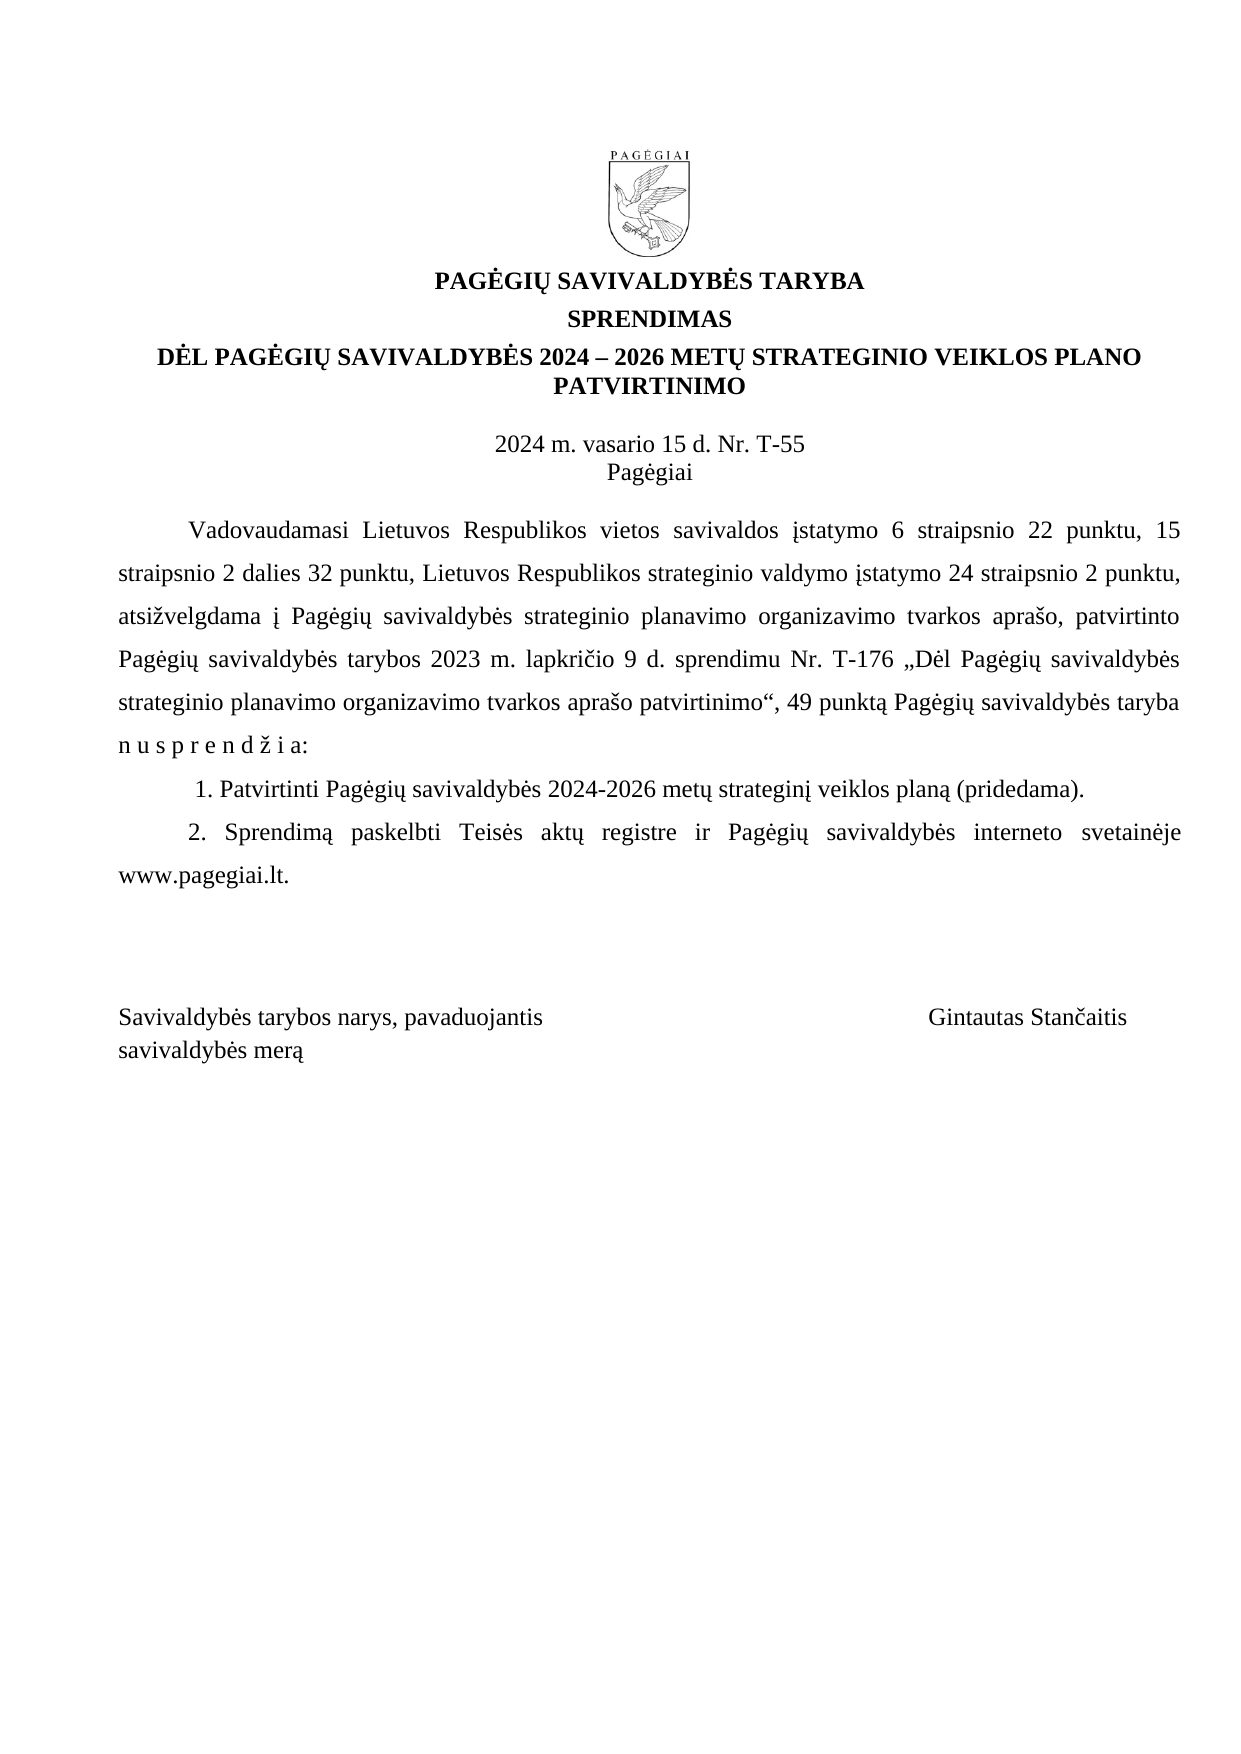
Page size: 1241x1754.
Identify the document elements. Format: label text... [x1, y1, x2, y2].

text 1. Patvirtinti Pagėgių savivaldybės 2024-2026 metų strateginį veiklos planą (pridedama). [118, 774, 1181, 802]
text Pagėgiai [118, 457, 1181, 486]
text 2. Sprendimą paskelbti Teisės aktų registre ir Pagėgių savivaldybės interneto svetainėje www.pagegiai.lt. [118, 817, 1181, 889]
text 2024 m. vasario 15 d. Nr. T-55 [118, 429, 1181, 457]
text Vadovaudamasi Lietuvos Respublikos vietos savivaldos įstatymo 6 straipsnio 22 punktu, 15 straipsnio 2 dalies 32 punktu, Lietuvos Respublikos strateginio valdymo įstatymo 24 straipsnio 2 punktu, atsižvelgdama į Pagėgių savivaldybės strateginio planavimo organizavimo tvarkos aprašo, patvirtinto Pagėgių savivaldybės tarybos 2023 m. lapkričio 9 d. sprendimu Nr. T-176 „Dėl Pagėgių savivaldybės strateginio planavimo organizavimo tvarkos aprašo patvirtinimo“, 49 punktą Pagėgių savivaldybės taryba n u s p r e n d ž i a: [118, 515, 1181, 759]
subtitle PAGĖGIŲ SAVIVALDYBĖS TARYBA [118, 266, 1181, 294]
text DĖL PAGĖGIŲ SAVIVALDYBĖS 2024 – 2026 METŲ STRATEGINIO VEIKLOS PLANO PATVIRTINIMO [118, 342, 1181, 400]
text Savivaldybės tarybos narys, pavaduojantis Gintautas Stančaitis [118, 1002, 1181, 1031]
text savivaldybės merą [118, 1035, 1181, 1064]
subtitle SPRENDIMAS [118, 304, 1181, 333]
